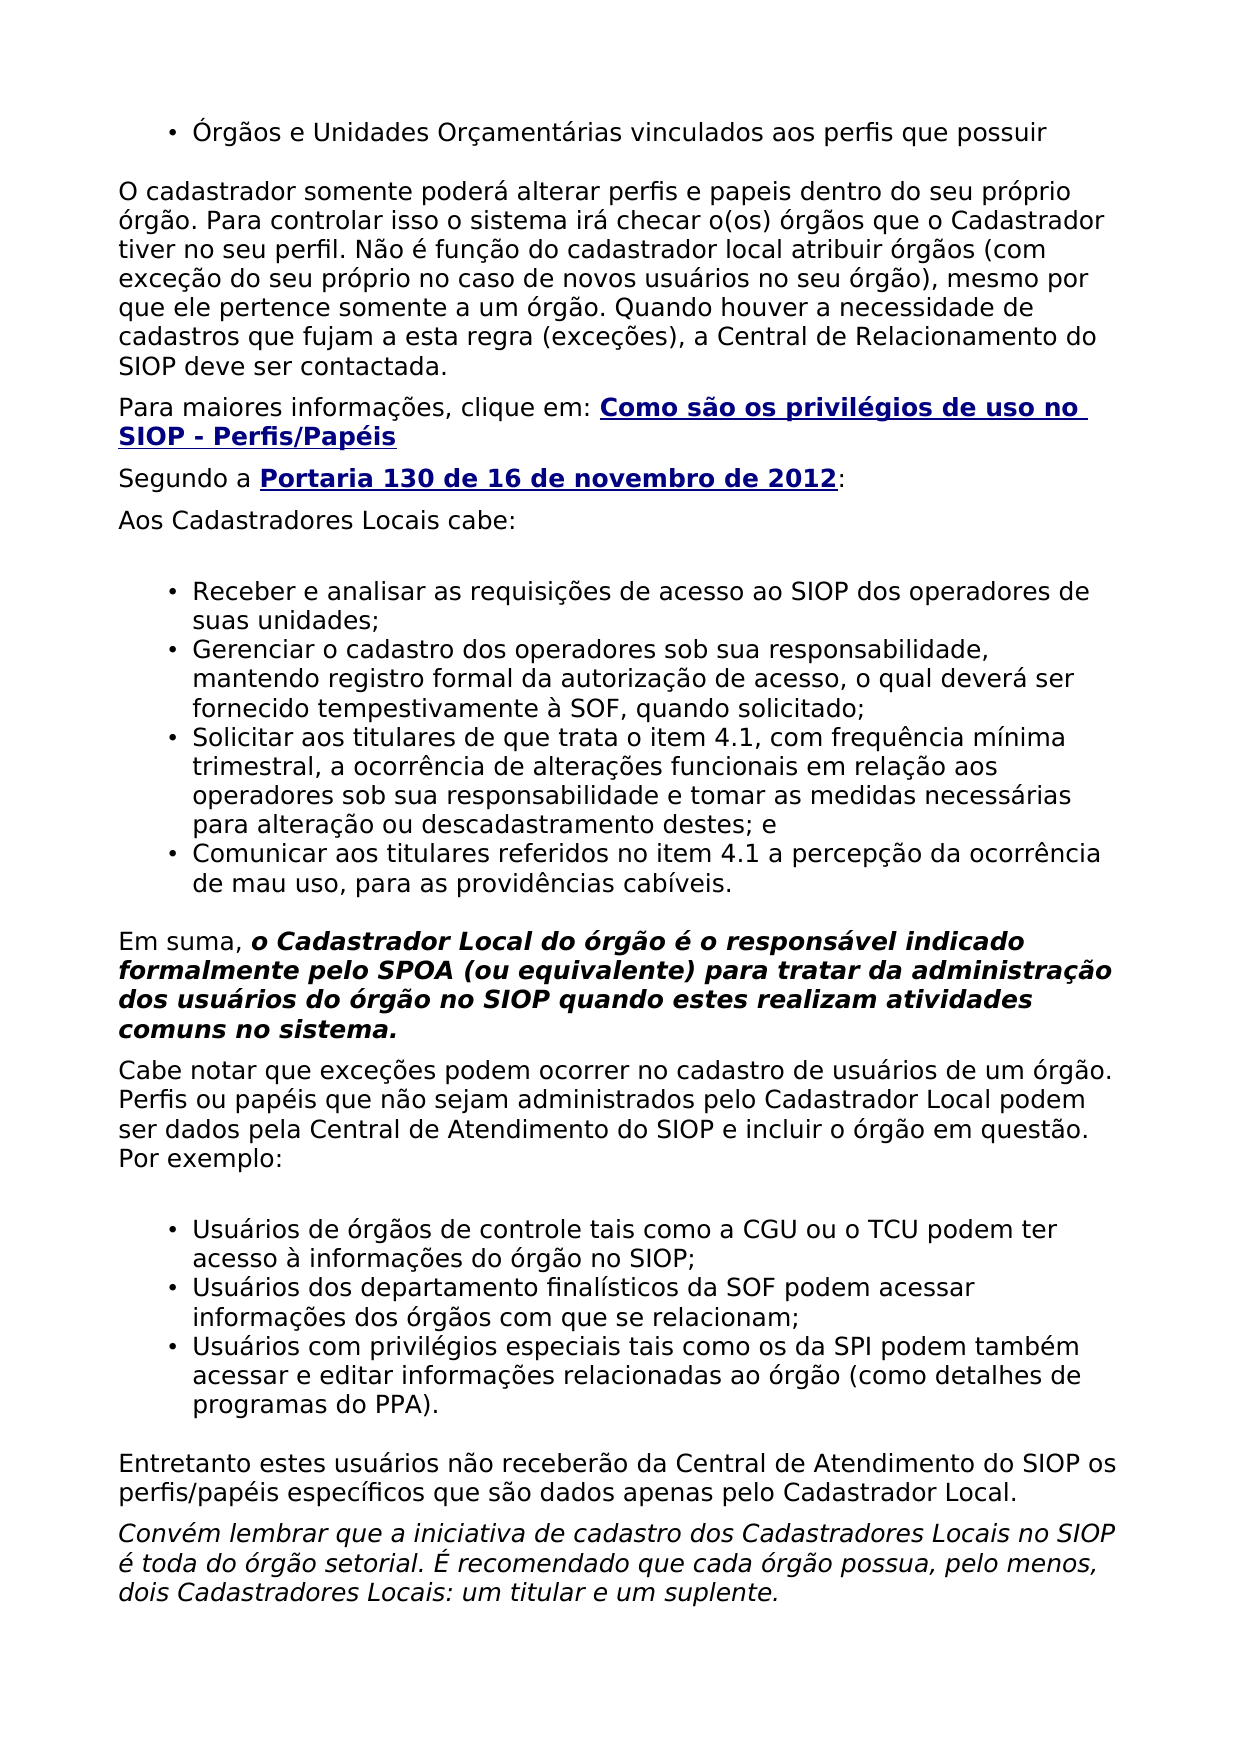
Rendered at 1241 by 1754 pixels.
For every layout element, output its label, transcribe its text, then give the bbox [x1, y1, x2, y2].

text Segundo a Portaria 130 de 16 de novembro de 2012: [118, 464, 1122, 493]
list Órgãos e Unidades Orçamentárias vinculados aos perfis que possuir [177, 118, 1122, 147]
text Aos Cadastradores Locais cabe: [118, 506, 1122, 535]
text Convém lembrar que a iniciativa de cadastro dos Cadastradores Locais no SIOP é toda do órgão setorial. É recomendado que cada órgão possua, pelo menos, dois Cadastradores Locais: um titular e um suplente. [118, 1520, 1122, 1607]
text Para maiores informações, clique em: Como são os privilégios de uso no SIOP - Perfis/Papéis [118, 393, 1122, 452]
list Comunicar aos titulares referidos no item 4.1 a percepção da ocorrência de mau uso, para as providências cabíveis. [177, 839, 1122, 898]
list Usuários com privilégios especiais tais como os da SPI podem também acessar e editar informações relacionadas ao órgão (como detalhes de programas do PPA). [177, 1332, 1122, 1419]
list Gerenciar o cadastro dos operadores sob sua responsabilidade, mantendo registro formal da autorização de acesso, o qual deverá ser fornecido tempestivamente à SOF, quando solicitado; [177, 635, 1122, 723]
list Receber e analisar as requisições de acesso ao SIOP dos operadores de suas unidades; [177, 577, 1122, 635]
text Cabe notar que exceções podem ocorrer no cadastro de usuários de um órgão. Perfis ou papéis que não sejam administrados pelo Cadastrador Local podem ser dados pela Central de Atendimento do SIOP e incluir o órgão em questão. Por exemplo: [118, 1057, 1122, 1173]
list Usuários de órgãos de controle tais como a CGU ou o TCU podem ter acesso à informações do órgão no SIOP; [177, 1215, 1122, 1273]
text O cadastrador somente poderá alterar perfis e papeis dentro do seu próprio órgão. Para controlar isso o sistema irá checar o(os) órgãos que o Cadastrador tiver no seu perfil. Não é função do cadastrador local atribuir órgãos (com exceção do seu próprio no caso de novos usuários no seu órgão), mesmo por que ele pertence somente a um órgão. Quando houver a necessidade de cadastros que fujam a esta regra (exceções), a Central de Relacionamento do SIOP deve ser contactada. [118, 177, 1122, 381]
text Entretanto estes usuários não receberão da Central de Atendimento do SIOP os perfis/papéis específicos que são dados apenas pelo Cadastrador Local. [118, 1449, 1122, 1507]
list Usuários dos departamento finalísticos da SOF podem acessar informações dos órgãos com que se relacionam; [177, 1273, 1122, 1332]
list Solicitar aos titulares de que trata o item 4.1, com frequência mínima trimestral, a ocorrência de alterações funcionais em relação aos operadores sob sua responsabilidade e tomar as medidas necessárias para alteração ou descadastramento destes; e [177, 723, 1122, 839]
text Em suma, o Cadastrador Local do órgão é o responsável indicado formalmente pelo SPOA (ou equivalente) para tratar da administração dos usuários do órgão no SIOP quando estes realizam atividades comuns no sistema. [118, 927, 1122, 1044]
